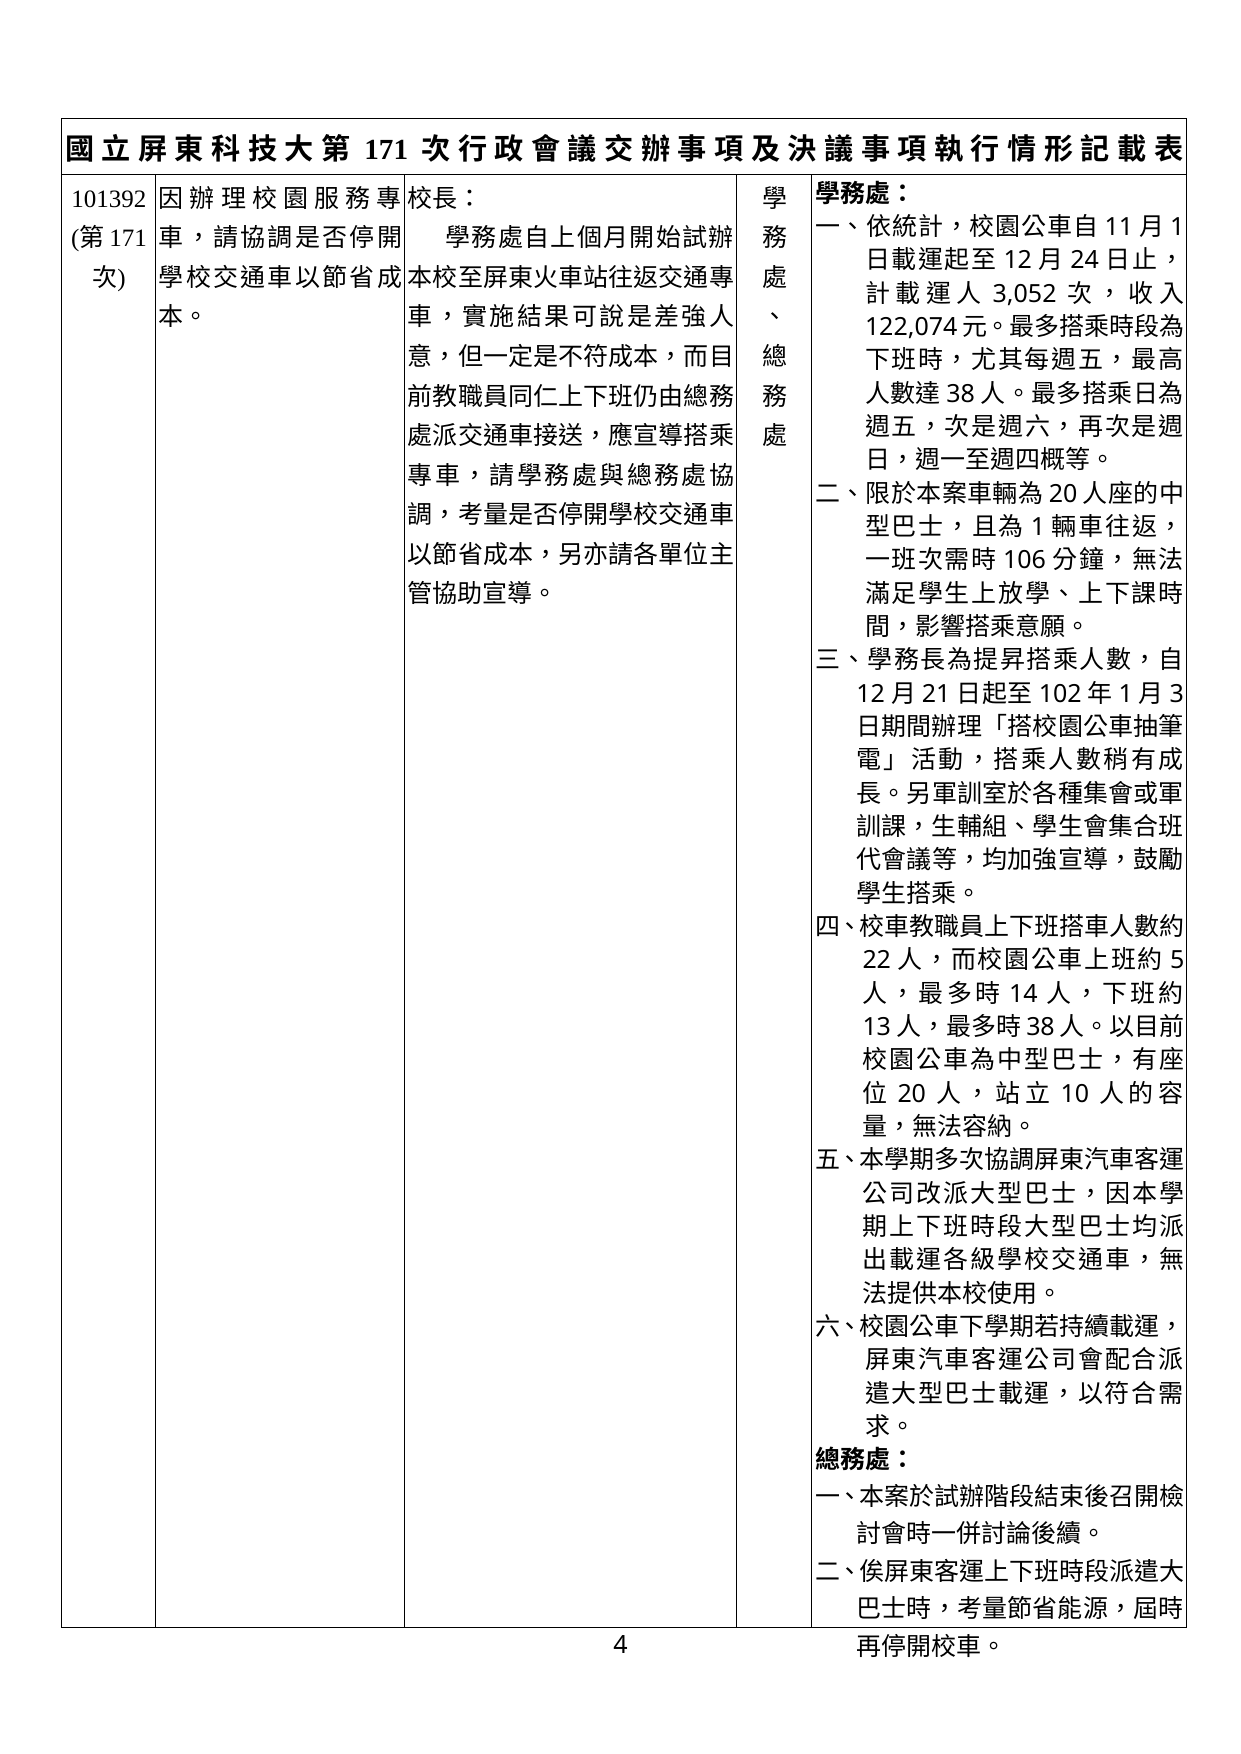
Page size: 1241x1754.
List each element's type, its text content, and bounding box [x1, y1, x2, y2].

table_header 國立屏東科技大第171次行政會議交辦事項及決議事項執行情形記載表 [62, 119, 1186, 174]
table_cell 學 務 處 、 總 務 處 [737, 175, 811, 1627]
table_cell 101392 (第171次) [62, 175, 155, 1627]
table_cell 因辦理校園服務專車，請協調是否停開學校交通車以節省成本。 [156, 175, 404, 1627]
table_cell 校長： 學務處自上個月開始試辦本校至屏東火車站往返交通專車，實施結果可說是差強人意，但一定是不符成本，而目前教職員同仁上下班仍由總務處派交通車接送，應宣導搭乘專車，請學務處與總務處協調，考量是否停開學校交通車以節省成本，另亦請各單位主管協助宣導。 [405, 175, 736, 1627]
table_cell 學務處： 一、依統計，校園公車自11月1日載運起至12月24日止，計載運人3,052次，收入122,074元。最多搭乘時段為下班時，尤其每週五，最高人數達38人。最多搭乘日為週五，次是週六，再次是週日，週一至週四概等。 二、限於本案車輛為20人座的中型巴士，且為1輛車往返，一班次需時106分鐘，無法滿足學生上放學、上下課時間，影響搭乘意願。 三、學務長為提昇搭乘人數，自12月21日起至102年1月3日期間辦理「搭校園公車抽筆電」活動，搭乘人數稍有成長。另軍訓室於各種集會或軍訓課，生輔組、學生會集合班代會議等，均加強宣導，鼓勵學生搭乘。 四、校車教職員上下班搭車人數約22人，而校園公車上班約5人，最多時14人，下班約13人，最多時38人。以目前校園公車為中型巴士，有座位20人，站立10人的容量，無法容納。 五、本學期多次協調屏東汽車客運公司改派大型巴士，因本學期上下班時段大型巴士均派出載運各級學校交通車，無法提供本校使用。 六、校園公車下學期若持續載運，屏東汽車客運公司會配合派遣大型巴士載運，以符合需求。 總務處： 一、本案於試辦階段結束後召開檢 討會時一併討論後續。 二、俟屏東客運上下班時段派遣大 巴士時，考量節省能源，屆時 再停開校車。 [812, 175, 1186, 1627]
